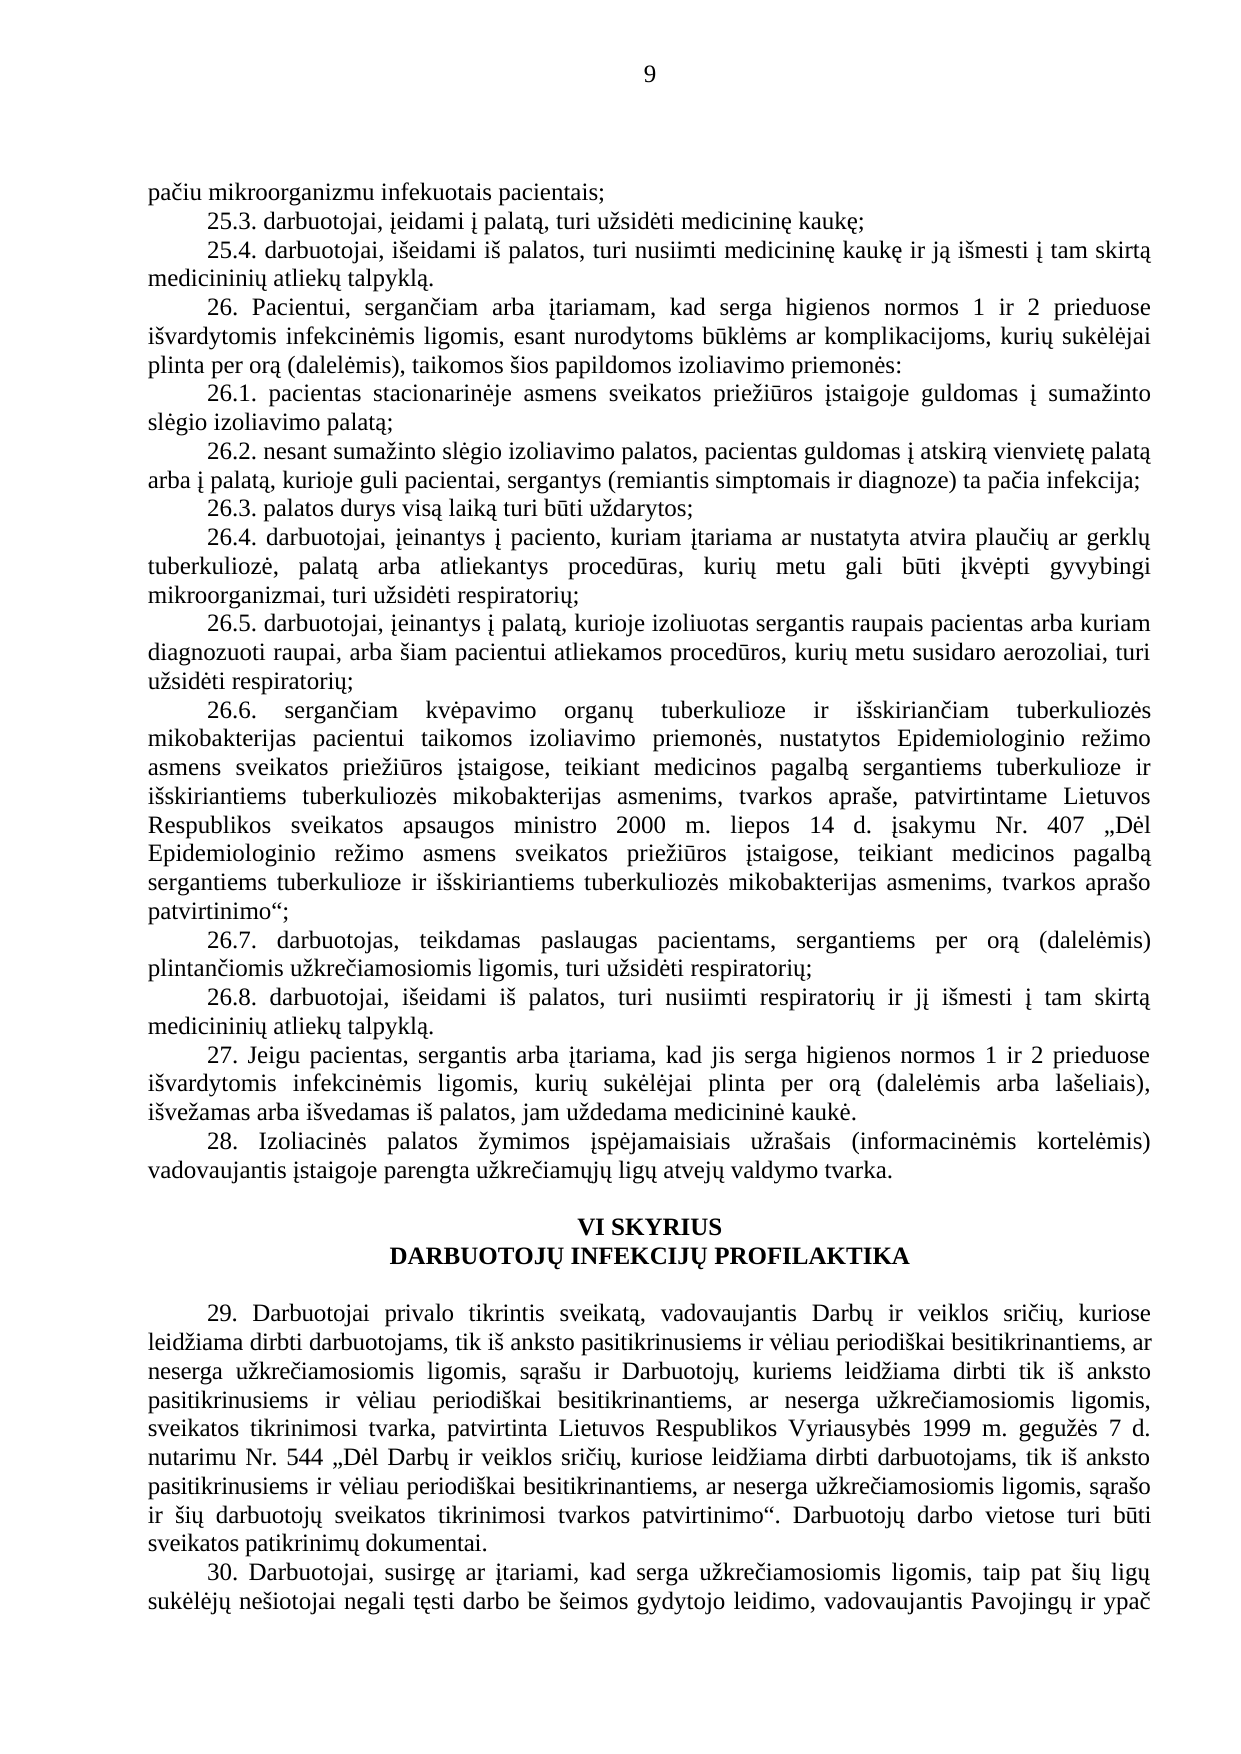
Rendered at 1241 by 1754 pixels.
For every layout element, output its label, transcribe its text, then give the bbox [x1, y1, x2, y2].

text 26.1. pacientas stacionarinėje asmens sveikatos priežiūros įstaigoje guldomas į sumažinto slėgio izoliavimo palatą; [148, 378, 1152, 436]
text VI SKYRIUS [148, 1212, 1152, 1241]
text 25.3. darbuotojai, įeidami į palatą, turi užsidėti medicininę kaukę; [148, 206, 1152, 235]
text pačiu mikroorganizmu infekuotais pacientais; [148, 177, 1152, 206]
text 26.3. palatos durys visą laiką turi būti uždarytos; [148, 493, 1152, 522]
text 26.6. sergančiam kvėpavimo organų tuberkulioze ir išskiriančiam tuberkuliozės mikobakterijas pacientui taikomos izoliavimo priemonės, nustatytos Epidemiologinio režimo asmens sveikatos priežiūros įstaigose, teikiant medicinos pagalbą sergantiems tuberkulioze ir išskiriantiems tuberkuliozės mikobakterijas asmenims, tvarkos apraše, patvirtintame Lietuvos Respublikos sveikatos apsaugos ministro 2000 m. liepos 14 d. įsakymu Nr. 407 „Dėl Epidemiologinio režimo asmens sveikatos priežiūros įstaigose, teikiant medicinos pagalbą sergantiems tuberkulioze ir išskiriantiems tuberkuliozės mikobakterijas asmenims, tvarkos aprašo patvirtinimo“; [148, 695, 1152, 925]
text 27. Jeigu pacientas, sergantis arba įtariama, kad jis serga higienos normos 1 ir 2 prieduose išvardytomis infekcinėmis ligomis, kurių sukėlėjai plinta per orą (dalelėmis arba lašeliais), išvežamas arba išvedamas iš palatos, jam uždedama medicininė kaukė. [148, 1040, 1152, 1126]
text darbuotojų INFEKCIJŲ PROFILAKTIKA [148, 1241, 1152, 1270]
text 28. Izoliacinės palatos žymimos įspėjamaisiais užrašais (informacinėmis kortelėmis) vadovaujantis įstaigoje parengta užkrečiamųjų ligų atvejų valdymo tvarka. [148, 1126, 1152, 1183]
text 30. Darbuotojai, susirgę ar įtariami, kad serga užkrečiamosiomis ligomis, taip pat šių ligų sukėlėjų nešiotojai negali tęsti darbo be šeimos gydytojo leidimo, vadovaujantis Pavojingų ir ypač [148, 1557, 1152, 1615]
text 29. Darbuotojai privalo tikrintis sveikatą, vadovaujantis Darbų ir veiklos sričių, kuriose leidžiama dirbti darbuotojams, tik iš anksto pasitikrinusiems ir vėliau periodiškai besitikrinantiems, ar neserga užkrečiamosiomis ligomis, sąrašu ir Darbuotojų, kuriems leidžiama dirbti tik iš anksto pasitikrinusiems ir vėliau periodiškai besitikrinantiems, ar neserga užkrečiamosiomis ligomis, sveikatos tikrinimosi tvarka, patvirtinta Lietuvos Respublikos Vyriausybės 1999 m. gegužės 7 d. nutarimu Nr. 544 „Dėl Darbų ir veiklos sričių, kuriose leidžiama dirbti darbuotojams, tik iš anksto pasitikrinusiems ir vėliau periodiškai besitikrinantiems, ar neserga užkrečiamosiomis ligomis, sąrašo ir šių darbuotojų sveikatos tikrinimosi tvarkos patvirtinimo“. Darbuotojų darbo vietose turi būti sveikatos patikrinimų dokumentai. [148, 1298, 1152, 1557]
text 26.4. darbuotojai, įeinantys į paciento, kuriam įtariama ar nustatyta atvira plaučių ar gerklų tuberkuliozė, palatą arba atliekantys procedūras, kurių metu gali būti įkvėpti gyvybingi mikroorganizmai, turi užsidėti respiratorių; [148, 522, 1152, 608]
text 26.7. darbuotojas, teikdamas paslaugas pacientams, sergantiems per orą (dalelėmis) plintančiomis užkrečiamosiomis ligomis, turi užsidėti respiratorių; [148, 925, 1152, 982]
text 25.4. darbuotojai, išeidami iš palatos, turi nusiimti medicininę kaukę ir ją išmesti į tam skirtą medicininių atliekų talpyklą. [148, 235, 1152, 292]
text 26. Pacientui, sergančiam arba įtariamam, kad serga higienos normos 1 ir 2 prieduose išvardytomis infekcinėmis ligomis, esant nurodytoms būklėms ar komplikacijoms, kurių sukėlėjai plinta per orą (dalelėmis), taikomos šios papildomos izoliavimo priemonės: [148, 292, 1152, 378]
text 26.2. nesant sumažinto slėgio izoliavimo palatos, pacientas guldomas į atskirą vienvietę palatą arba į palatą, kurioje guli pacientai, sergantys (remiantis simptomais ir diagnoze) ta pačia infekcija; [148, 436, 1152, 493]
text 26.8. darbuotojai, išeidami iš palatos, turi nusiimti respiratorių ir jį išmesti į tam skirtą medicininių atliekų talpyklą. [148, 982, 1152, 1040]
text 26.5. darbuotojai, įeinantys į palatą, kurioje izoliuotas sergantis raupais pacientas arba kuriam diagnozuoti raupai, arba šiam pacientui atliekamos procedūros, kurių metu susidaro aerozoliai, turi užsidėti respiratorių; [148, 608, 1152, 695]
